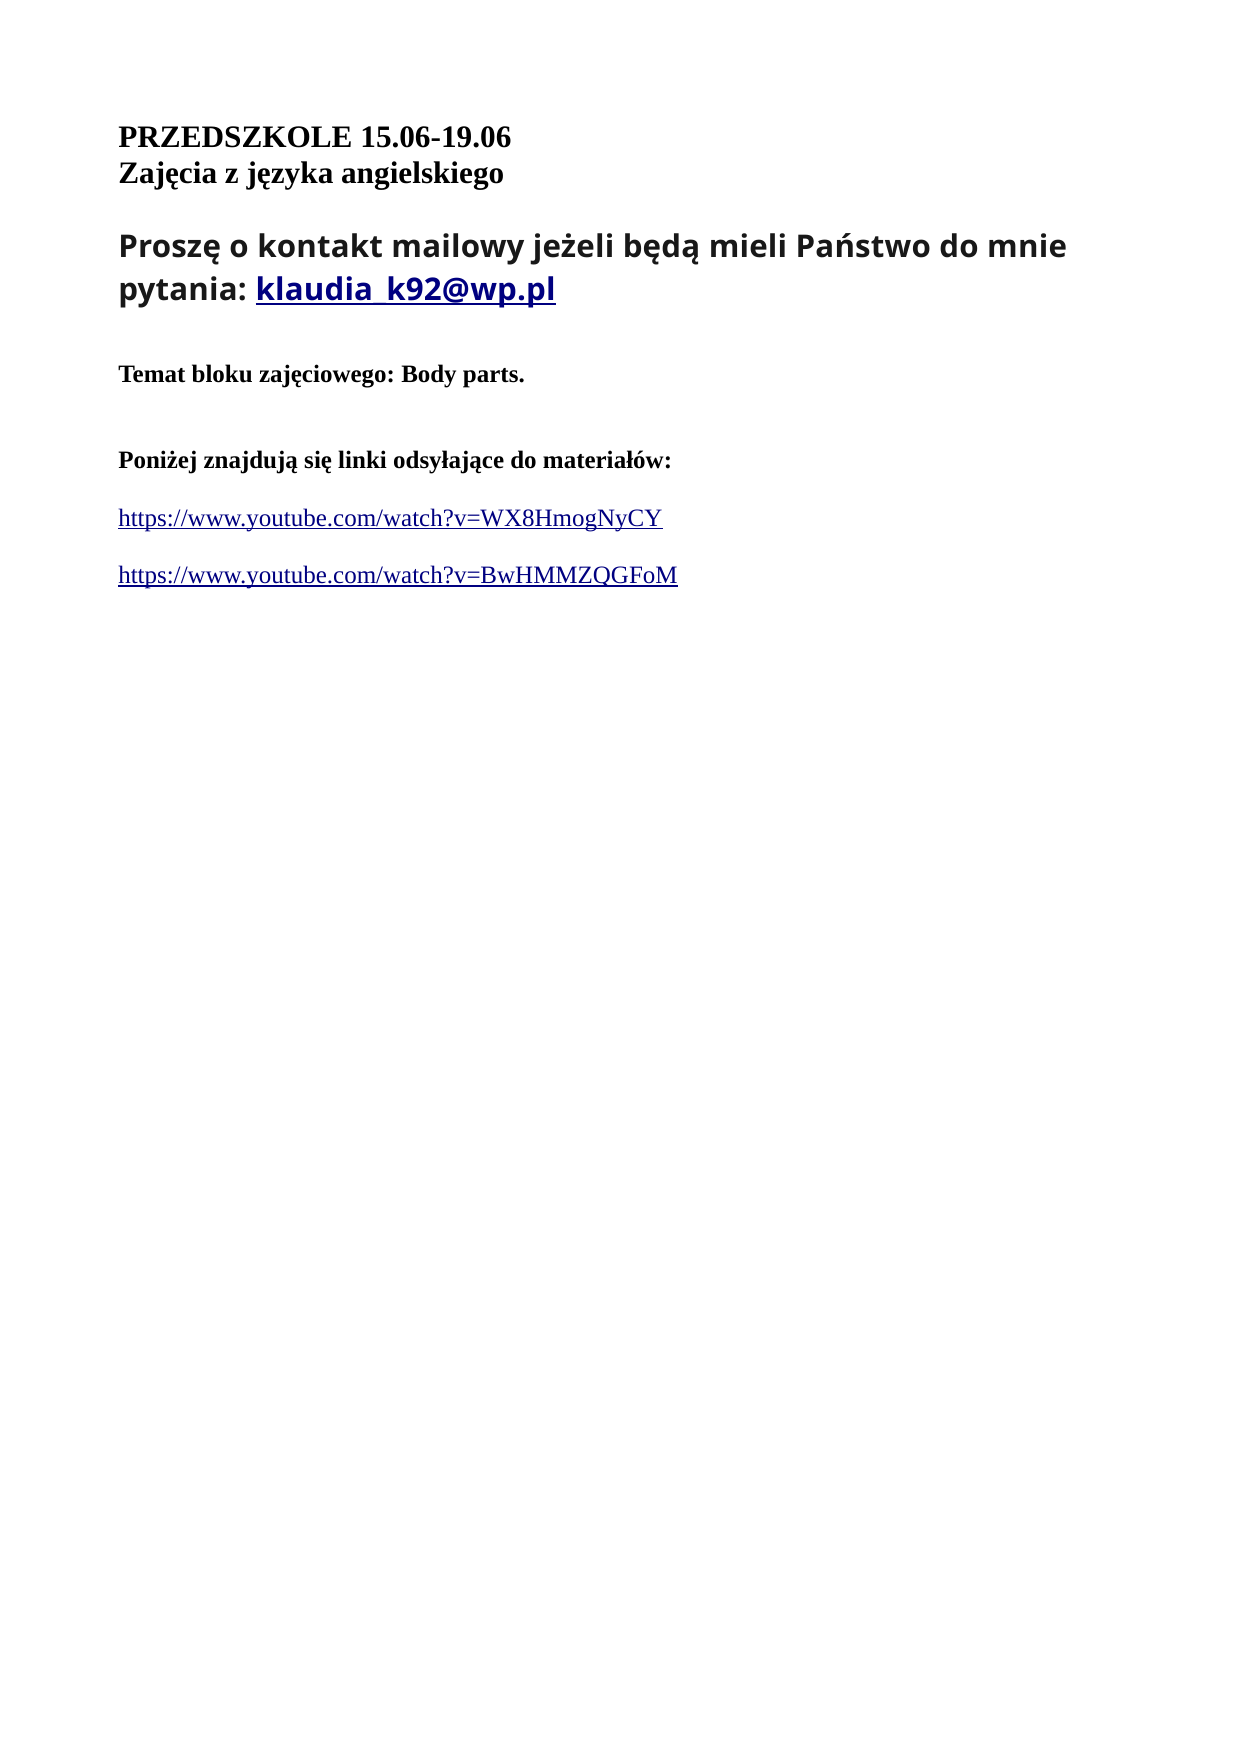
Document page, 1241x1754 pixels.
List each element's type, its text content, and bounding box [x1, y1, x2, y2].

text PRZEDSZKOLE 15.06-19.06 [118, 118, 1122, 154]
text Zajęcia z języka angielskiego [118, 154, 1122, 190]
text https://www.youtube.com/watch?v=BwHMMZQGFoM [118, 560, 1122, 589]
text Poniżej znajdują się linki odsyłające do materiałów: [118, 445, 1122, 474]
text Temat bloku zajęciowego: Body parts. [118, 359, 1122, 388]
text https://www.youtube.com/watch?v=WX8HmogNyCY [118, 503, 1122, 531]
text Proszę o kontakt mailowy jeżeli będą mieli Państwo do mnie pytania: klaudia_k92@wp.pl [118, 224, 1122, 309]
